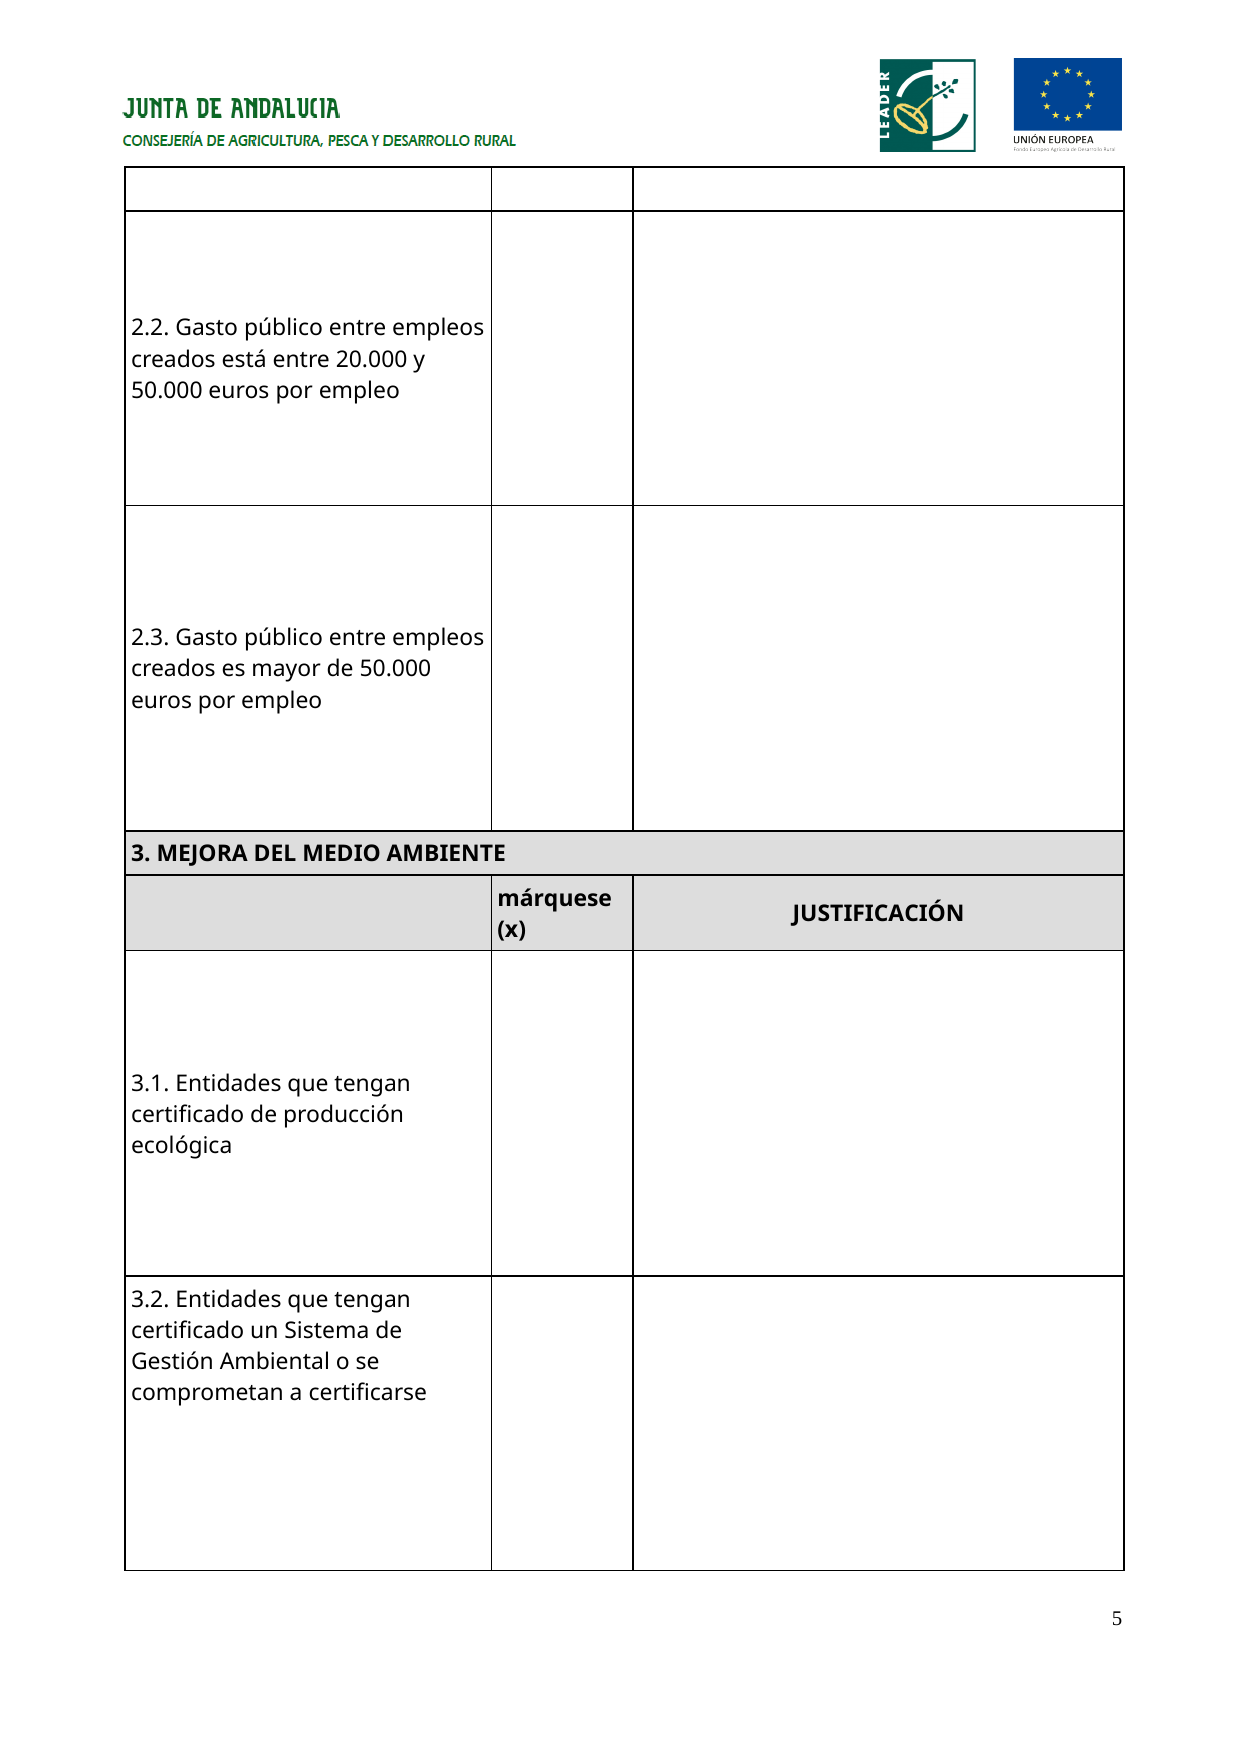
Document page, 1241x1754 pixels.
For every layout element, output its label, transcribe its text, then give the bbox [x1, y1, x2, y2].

picture [122, 94, 521, 149]
table_cell JUSTIFICACIÓN [634, 876, 1123, 950]
table_cell [634, 168, 1123, 210]
table_cell [492, 1277, 632, 1569]
table_cell [492, 951, 632, 1275]
table_cell 2.2. Gasto público entre empleos creados está entre 20.000 y 50.000 euros por empleo [126, 212, 491, 504]
table_cell márquese (x) [492, 876, 632, 950]
table_cell [126, 876, 491, 950]
table_cell 3.1. Entidades que tengan certificado de producción ecológica [126, 951, 491, 1275]
table_cell [634, 506, 1123, 830]
table_cell 3.2. Entidades que tengan certificado un Sistema de Gestión Ambiental o se comprometan a certificarse [126, 1277, 491, 1569]
table_cell 2.3. Gasto público entre empleos creados es mayor de 50.000 euros por empleo [126, 506, 491, 830]
table_cell [634, 212, 1123, 504]
table_cell [634, 951, 1123, 1275]
table_cell [126, 168, 491, 210]
table_cell 3. MEJORA DEL MEDIO AMBIENTE [126, 832, 1123, 874]
table_cell [634, 1277, 1123, 1569]
table_cell [492, 168, 632, 210]
picture [1013, 58, 1122, 152]
table_cell [492, 506, 632, 830]
table_cell [492, 212, 632, 504]
